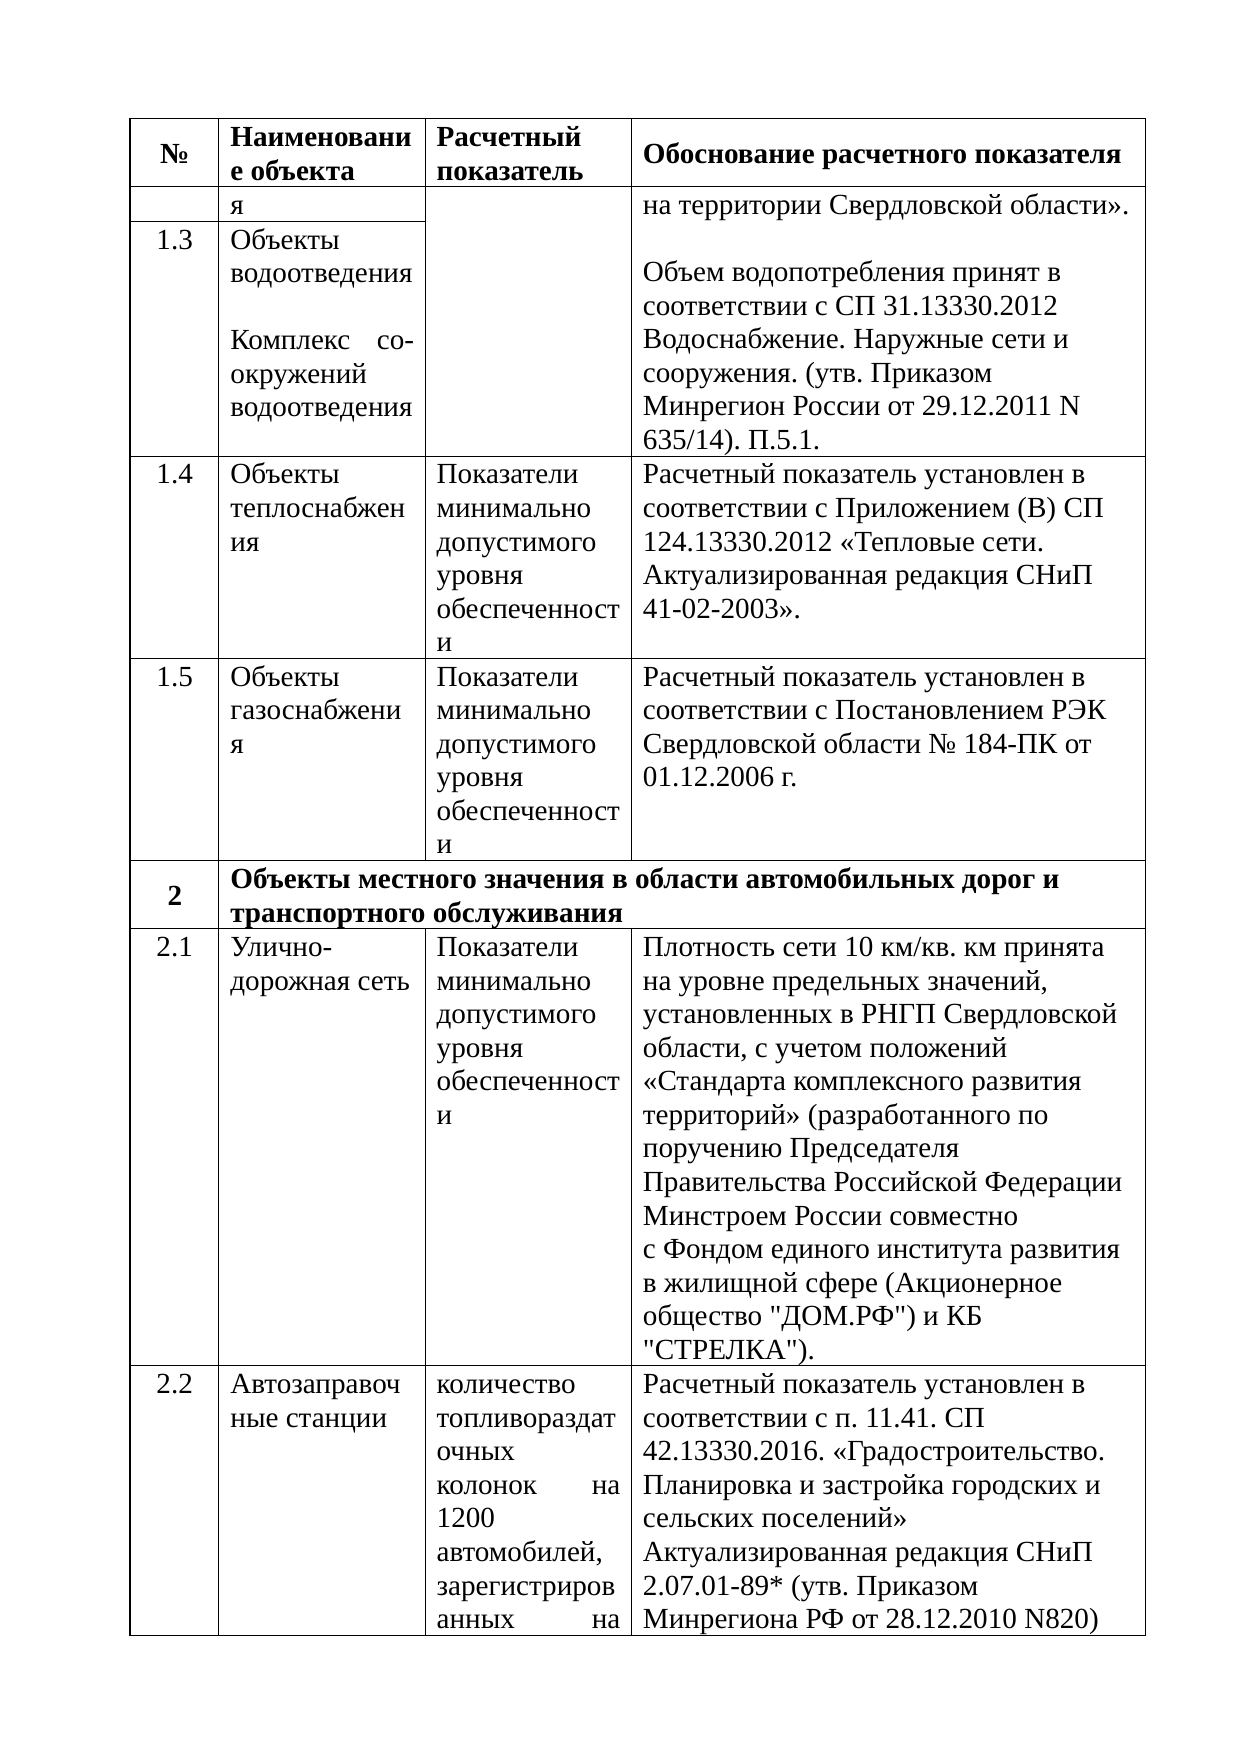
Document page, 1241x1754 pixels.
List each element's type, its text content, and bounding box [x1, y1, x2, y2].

table_cell Объекты теплоснабжения [219, 457, 425, 658]
table_cell [426, 187, 631, 456]
table_cell Объекты местного значения в области автомобильных дорог и транспортного обслуживания [219, 861, 1145, 928]
table_header Обоснование расчетного показателя [632, 119, 1145, 186]
table_cell Показатели минимально допустимого уровня обеспеченности [426, 457, 631, 658]
table_cell количество топливораздаточных колонок на 1200 автомобилей, зарегистрированных на [426, 1366, 631, 1635]
table_header № [131, 119, 218, 186]
table_cell на территории Свердловской области». Объем водопотребления принят в соответствии с СП 31.13330.2012 Водоснабжение. Наружные сети и сооружения. (утв. Приказом Минрегион России от 29.12.2011 N 635/14). П.5.1. [632, 187, 1145, 456]
table_cell Автозаправочные станции [219, 1366, 425, 1635]
table_header Наименование объекта [219, 119, 425, 186]
table_cell 1.3 [131, 222, 218, 456]
table_header Расчетный показатель [426, 119, 631, 186]
table_cell Показатели минимально допустимого уровня обеспеченности [426, 929, 631, 1365]
table_cell Плотность сети 10 км/кв. км принята на уровне предельных значений, установленных в РНГП Свердловской области, с учетом положений «Стандарта комплексного развития территорий» (разработанного по поручению Председателя Правительства Российской Федерации Минстроем России совместно с Фондом единого института развития в жилищной сфере (Акционерное общество "ДОМ.РФ") и КБ "СТРЕЛКА"). [632, 929, 1145, 1365]
table_cell Объекты газоснабжения [219, 659, 425, 860]
table_cell Показатели минимально допустимого уровня обеспеченности [426, 659, 631, 860]
table_cell 1.5 [131, 659, 218, 860]
table_cell Улично-дорожная сеть [219, 929, 425, 1365]
table_cell я [219, 187, 425, 221]
table_cell Расчетный показатель установлен в соответствии с Приложением (В) СП 124.13330.2012 «Тепловые сети. Актуализированная редакция СНиП 41-02-2003». [632, 457, 1145, 658]
table_cell 2 [131, 861, 218, 928]
table_cell Расчетный показатель установлен в соответствии с п. 11.41. СП 42.13330.2016. «Градостроительство. Планировка и застройка городских и сельских поселений» Актуализированная редакция СНиП 2.07.01-89* (утв. Приказом Минрегиона РФ от 28.12.2010 N820) [632, 1366, 1145, 1635]
table_cell Объекты водоотведения Комплекс со-окружений водоотведения [219, 222, 425, 456]
table_cell 1.4 [131, 457, 218, 658]
table_cell 2.2 [131, 1366, 218, 1635]
table_cell Расчетный показатель установлен в соответствии с Постановлением РЭК Свердловской области № 184-ПК от 01.12.2006 г. [632, 659, 1145, 860]
table_cell 2.1 [131, 929, 218, 1365]
table_cell [131, 187, 218, 221]
